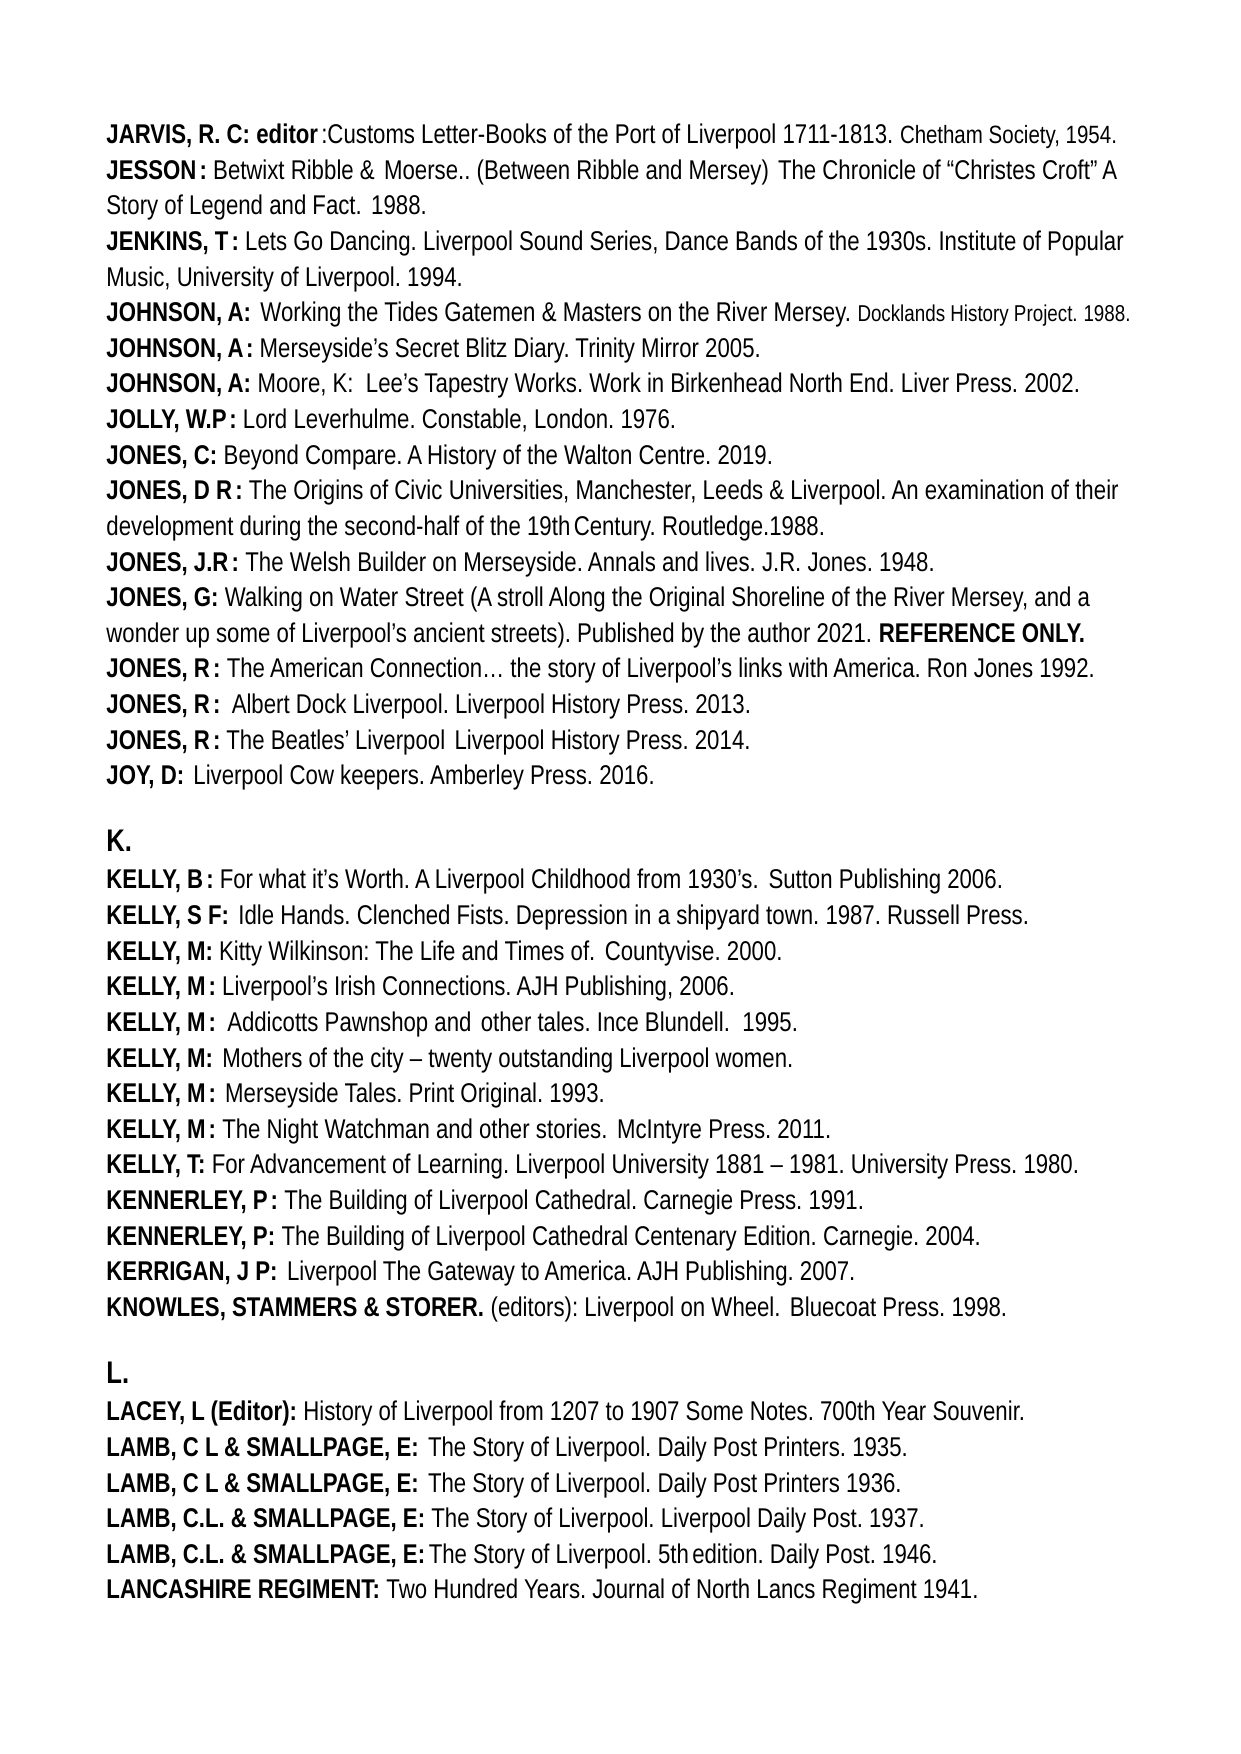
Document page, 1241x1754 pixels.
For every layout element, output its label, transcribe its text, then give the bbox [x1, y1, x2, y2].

text JOHNSON, A: Moore, K: Lee’s Tapestry Works. Work in Birkenhead North End. Liver Press. 2002. [106, 367, 1134, 398]
text L. [106, 1354, 1134, 1390]
text KELLY, M: Kitty Wilkinson: The Life and Times of. Countyvise. 2000. [106, 935, 1134, 966]
text JONES, R : The American Connection… the story of Liverpool’s links with America. Ron Jones 1992. [106, 652, 1134, 683]
text JARVIS, R. C: editor :Customs Letter-Books of the Port of Liverpool 1711-1813. Chetham Society, 1954. [106, 118, 1134, 149]
text JENKINS, T : Lets Go Dancing. Liverpool Sound Series, Dance Bands of the 1930s. Institute of Popular Music, University of Liverpool. 1994. [106, 225, 1134, 292]
text KELLY, S F: Idle Hands. Clenched Fists. Depression in a shipyard town. 1987. Russell Press. [106, 899, 1134, 930]
text JONES, R : Albert Dock Liverpool. Liverpool History Press. 2013. [106, 688, 1134, 719]
text KELLY, M: Mothers of the city – twenty outstanding Liverpool women. [106, 1042, 1134, 1073]
text KENNERLEY, P: The Building of Liverpool Cathedral Centenary Edition. Carnegie. 2004. [106, 1220, 1134, 1251]
text LAMB, C L & SMALLPAGE, E: The Story of Liverpool. Daily Post Printers. 1935. [106, 1431, 1134, 1462]
text KELLY, M : Merseyside Tales. Print Original. 1993. [106, 1077, 1134, 1108]
text KELLY, M : Liverpool’s Irish Connections. AJH Publishing, 2006. [106, 971, 1134, 1002]
text KELLY, T: For Advancement of Learning. Liverpool University 1881 – 1981. University Press. 1980. [106, 1149, 1134, 1180]
text LACEY, L (Editor): History of Liverpool from 1207 to 1907 Some Notes. 700th Year Souvenir. [106, 1395, 1134, 1426]
text KELLY, B : For what it’s Worth. A Liverpool Childhood from 1930’s. Sutton Publishing 2006. [106, 864, 1134, 895]
text KELLY, M : The Night Watchman and other stories. McIntyre Press. 2011. [106, 1113, 1134, 1144]
text JOLLY, W.P : Lord Leverhulme. Constable, London. 1976. [106, 403, 1134, 434]
text JONES, G: Walking on Water Street (A stroll Along the Original Shoreline of the River Mersey, and a wonder up some of Liverpool’s ancient streets). Published by the author 2021. REFERENCE ONLY. [106, 581, 1134, 648]
text JESSON : Betwixt Ribble & Moerse.. (Between Ribble and Mersey) The Chronicle of “Christes Croft” A Story of Legend and Fact. 1988. [106, 154, 1134, 220]
text JONES, D R : The Origins of Civic Universities, Manchester, Leeds & Liverpool. An examination of their development during the second-half of the 19th Century. Routledge.1988. [106, 474, 1134, 541]
text LANCASHIRE REGIMENT: Two Hundred Years. Journal of North Lancs Regiment 1941. [106, 1573, 1134, 1604]
text JOY, D: Liverpool Cow keepers. Amberley Press. 2016. [106, 759, 1134, 790]
text JONES, R : The Beatles’ Liverpool Liverpool History Press. 2014. [106, 724, 1134, 755]
text KENNERLEY, P : The Building of Liverpool Cathedral. Carnegie Press. 1991. [106, 1184, 1134, 1215]
text JOHNSON, A: Working the Tides Gatemen & Masters on the River Mersey. Docklands History Project. 1988. [106, 296, 1134, 327]
text JONES, J.R : The Welsh Builder on Merseyside. Annals and lives. J.R. Jones. 1948. [106, 546, 1134, 577]
text JONES, C: Beyond Compare. A History of the Walton Centre. 2019. [106, 439, 1134, 470]
text LAMB, C.L. & SMALLPAGE, E: The Story of Liverpool. Liverpool Daily Post. 1937. [106, 1502, 1134, 1533]
text K. [106, 822, 1134, 858]
text KNOWLES, STAMMERS & STORER. (editors): Liverpool on Wheel. Bluecoat Press. 1998. [106, 1291, 1134, 1322]
text KERRIGAN, J P: Liverpool The Gateway to America. AJH Publishing. 2007. [106, 1256, 1134, 1287]
text LAMB, C.L. & SMALLPAGE, E: The Story of Liverpool. 5th edition. Daily Post. 1946. [106, 1538, 1134, 1569]
text LAMB, C L & SMALLPAGE, E: The Story of Liverpool. Daily Post Printers 1936. [106, 1467, 1134, 1498]
text JOHNSON, A : Merseyside’s Secret Blitz Diary. Trinity Mirror 2005. [106, 332, 1134, 363]
text KELLY, M : Addicotts Pawnshop and other tales. Ince Blundell. 1995. [106, 1006, 1134, 1037]
